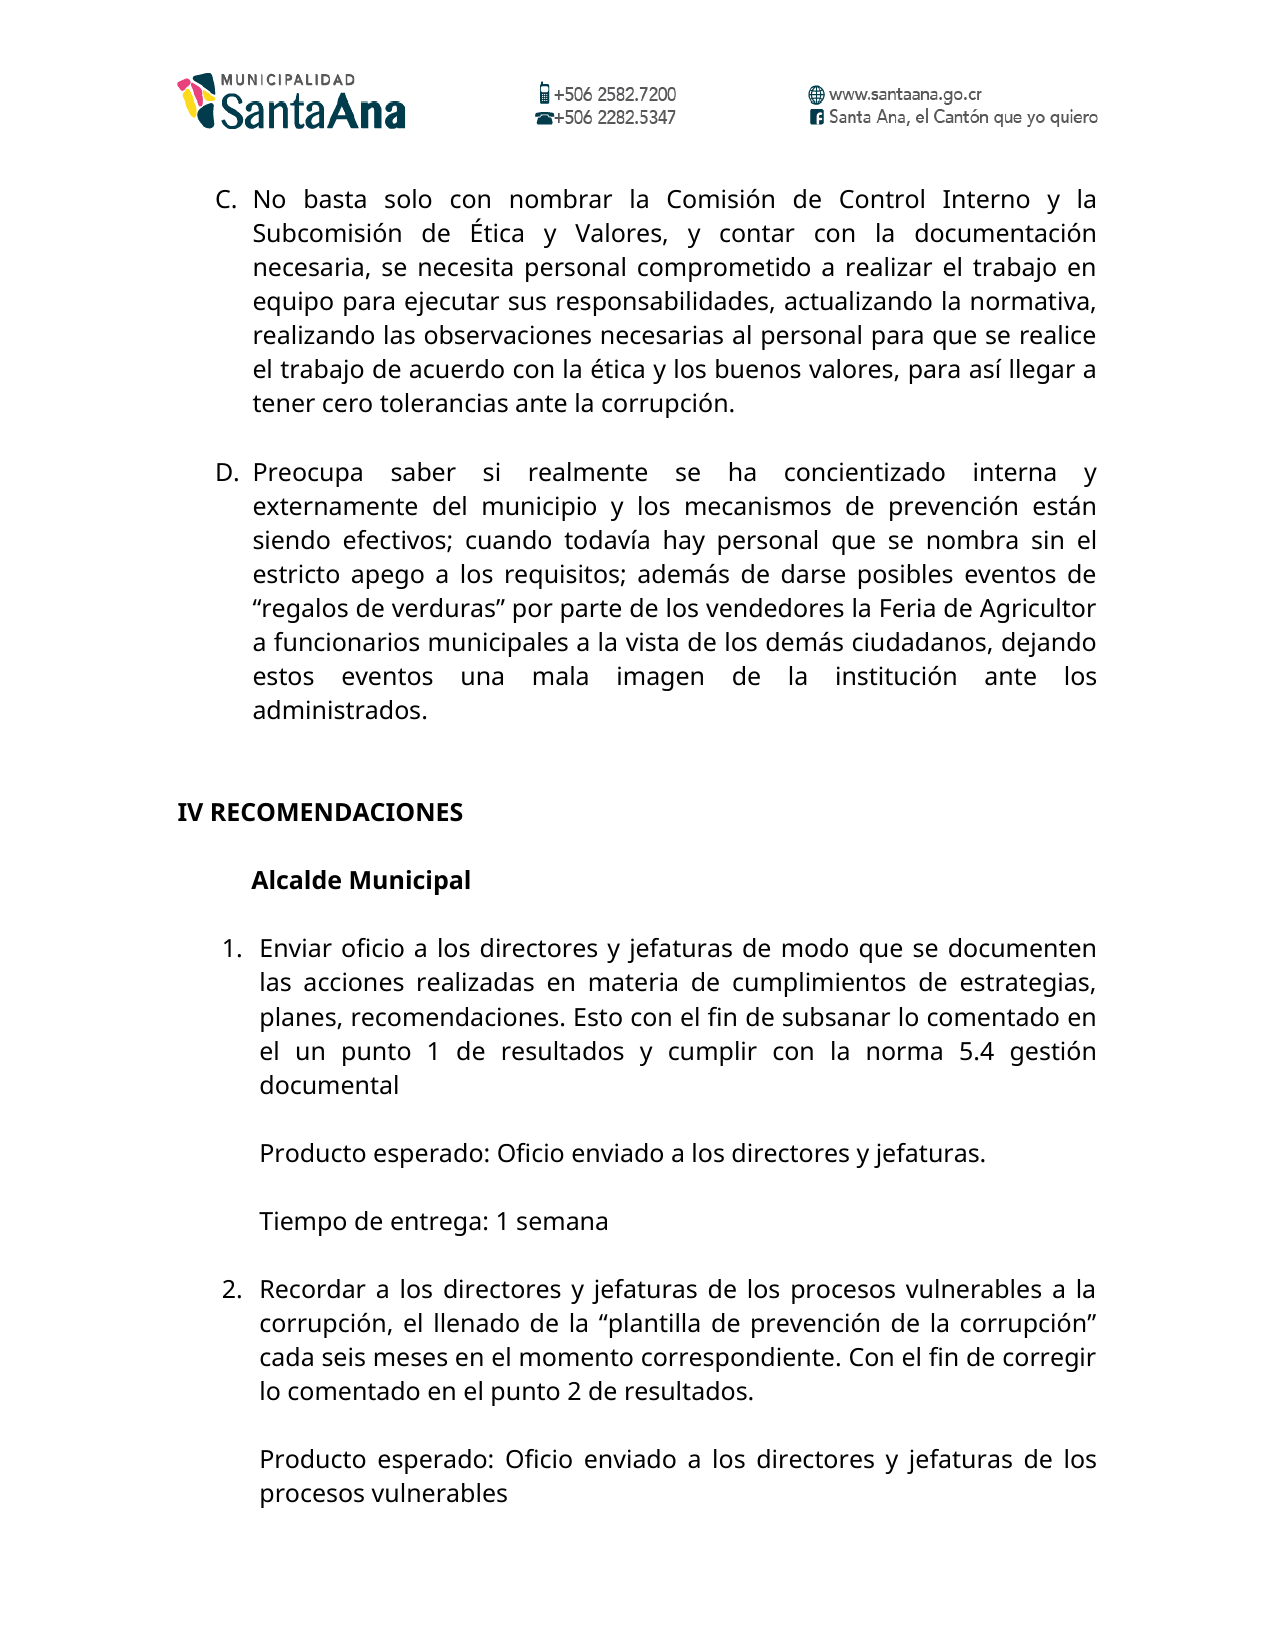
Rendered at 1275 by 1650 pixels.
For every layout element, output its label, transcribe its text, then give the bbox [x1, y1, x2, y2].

list Producto esperado: Oficio enviado a los directores y jefaturas de los procesos vulnerables [259, 1442, 1098, 1510]
text IV RECOMENDACIONES [177, 795, 1098, 829]
text Alcalde Municipal [251, 863, 1098, 897]
list Preocupa saber si realmente se ha concientizado interna y externamente del municipio y los mecanismos de prevención están siendo efectivos; cuando todavía hay personal que se nombra sin el estricto apego a los requisitos; además de darse posibles eventos de “regalos de verduras” por parte de los vendedores la Feria de Agricultor a funcionarios municipales a la vista de los demás ciudadanos, dejando estos eventos una mala imagen de la institución ante los administrados. [215, 454, 1098, 727]
list Tiempo de entrega: 1 semana [259, 1203, 1098, 1238]
list Producto esperado: Oficio enviado a los directores y jefaturas. [259, 1135, 1098, 1169]
list Enviar oficio a los directores y jefaturas de modo que se documenten las acciones realizadas en materia de cumplimientos de estrategias, planes, recomendaciones. Esto con el fin de subsanar lo comentado en el un punto 1 de resultados y cumplir con la norma 5.4 gestión documental [222, 931, 1098, 1101]
list Recordar a los directores y jefaturas de los procesos vulnerables a la corrupción, el llenado de la “plantilla de prevención de la corrupción” cada seis meses en el momento correspondiente. Con el fin de corregir lo comentado en el punto 2 de resultados. [222, 1272, 1098, 1408]
list No basta solo con nombrar la Comisión de Control Interno y la Subcomisión de Ética y Valores, y contar con la documentación necesaria, se necesita personal comprometido a realizar el trabajo en equipo para ejecutar sus responsabilidades, actualizando la normativa, realizando las observaciones necesarias al personal para que se realice el trabajo de acuerdo con la ética y los buenos valores, para así llegar a tener cero tolerancias ante la corrupción. [215, 182, 1098, 420]
